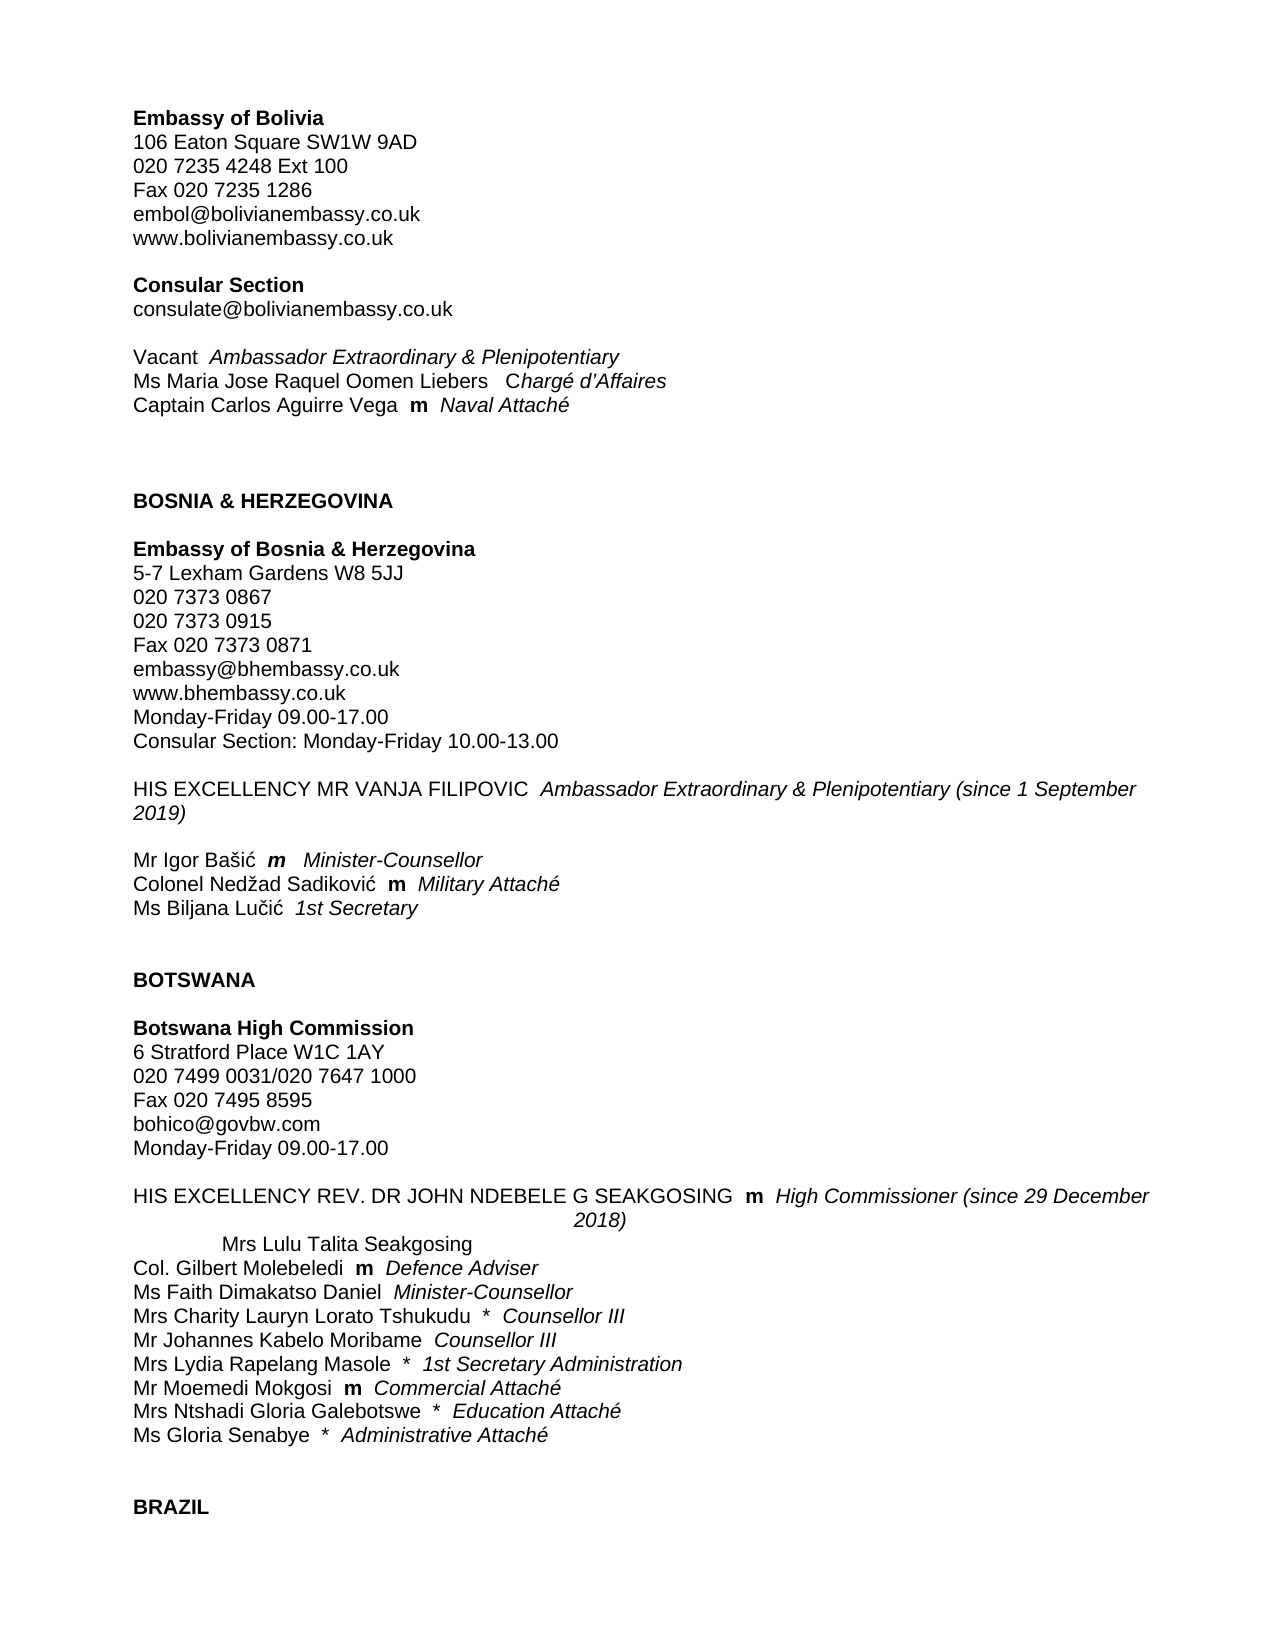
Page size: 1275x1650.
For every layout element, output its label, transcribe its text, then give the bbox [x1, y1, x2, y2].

text BOSNIA & HERZEGOVINA [133, 489, 1181, 513]
text Fax 020 7373 0871 [133, 633, 1181, 657]
text 106 Eaton Square SW1W 9AD [133, 129, 1181, 153]
text Ms Faith Dimakatso Daniel Minister-Counsellor [133, 1279, 1181, 1303]
text BRAZIL [133, 1495, 1181, 1519]
text Ms Gloria Senabye * Administrative Attaché [133, 1423, 1181, 1447]
text Mrs Charity Lauryn Lorato Tshukudu * Counsellor III [133, 1303, 1181, 1327]
text 6 Stratford Place W1C 1AY [133, 1040, 1181, 1064]
text Mr Igor Bašić m Minister-Counsellor [133, 848, 1181, 872]
text Consular Section [133, 273, 1181, 297]
text Fax 020 7495 8595 [133, 1088, 1181, 1112]
text 020 7373 0915 [133, 609, 1181, 633]
text Mrs Lulu Talita Seakgosing [133, 1232, 1181, 1256]
text bohico@govbw.com [133, 1112, 1181, 1136]
text 5-7 Lexham Gardens W8 5JJ [133, 561, 1181, 585]
text Colonel Nedžad Sadiković m Military Attaché [133, 872, 1181, 896]
text www.bhembassy.co.uk [133, 681, 1181, 704]
text embassy@bhembassy.co.uk [133, 657, 1181, 681]
text Botswana High Commission [133, 1016, 1181, 1040]
text Embassy of Bolivia [133, 106, 1181, 129]
text Mrs Ntshadi Gloria Galebotswe * Education Attaché [133, 1399, 1181, 1423]
text 020 7499 0031/020 7647 1000 [133, 1064, 1181, 1088]
text Fax 020 7235 1286 [133, 177, 1181, 201]
text Consular Section: Monday-Friday 10.00-13.00 [133, 728, 1181, 752]
text 020 7373 0867 [133, 585, 1181, 609]
text Monday-Friday 09.00-17.00 [133, 1136, 1181, 1160]
text Mrs Lydia Rapelang Masole * 1st Secretary Administration [133, 1351, 1181, 1375]
text HIS EXCELLENCY REV. DR JOHN NDEBELE G SEAKGOSING m High Commissioner (since 29 December 2018) [133, 1184, 1181, 1232]
subtitle BOTSWANA [133, 968, 1181, 992]
text 020 7235 4248 Ext 100 [133, 153, 1181, 177]
text Col. Gilbert Molebeledi m Defence Adviser [133, 1256, 1181, 1279]
text Vacant Ambassador Extraordinary & Plenipotentiary [133, 345, 1181, 369]
text Ms Maria Jose Raquel Oomen Liebers Chargé d’Affaires [133, 369, 1181, 393]
text embol@bolivianembassy.co.uk [133, 201, 1181, 225]
text Embassy of Bosnia & Herzegovina [133, 537, 1181, 561]
text consulate@bolivianembassy.co.uk [133, 297, 1181, 321]
text HIS EXCELLENCY MR VANJA FILIPOVIC Ambassador Extraordinary & Plenipotentiary (since 1 September 2019) [133, 776, 1181, 824]
text Captain Carlos Aguirre Vega m Naval Attaché [133, 393, 1181, 417]
text Mr Johannes Kabelo Moribame Counsellor III [133, 1327, 1181, 1351]
text Ms Biljana Lučić 1st Secretary [133, 896, 1181, 920]
text Monday-Friday 09.00-17.00 [133, 704, 1181, 728]
text Mr Moemedi Mokgosi m Commercial Attaché [133, 1375, 1181, 1399]
text www.bolivianembassy.co.uk [133, 225, 1181, 249]
